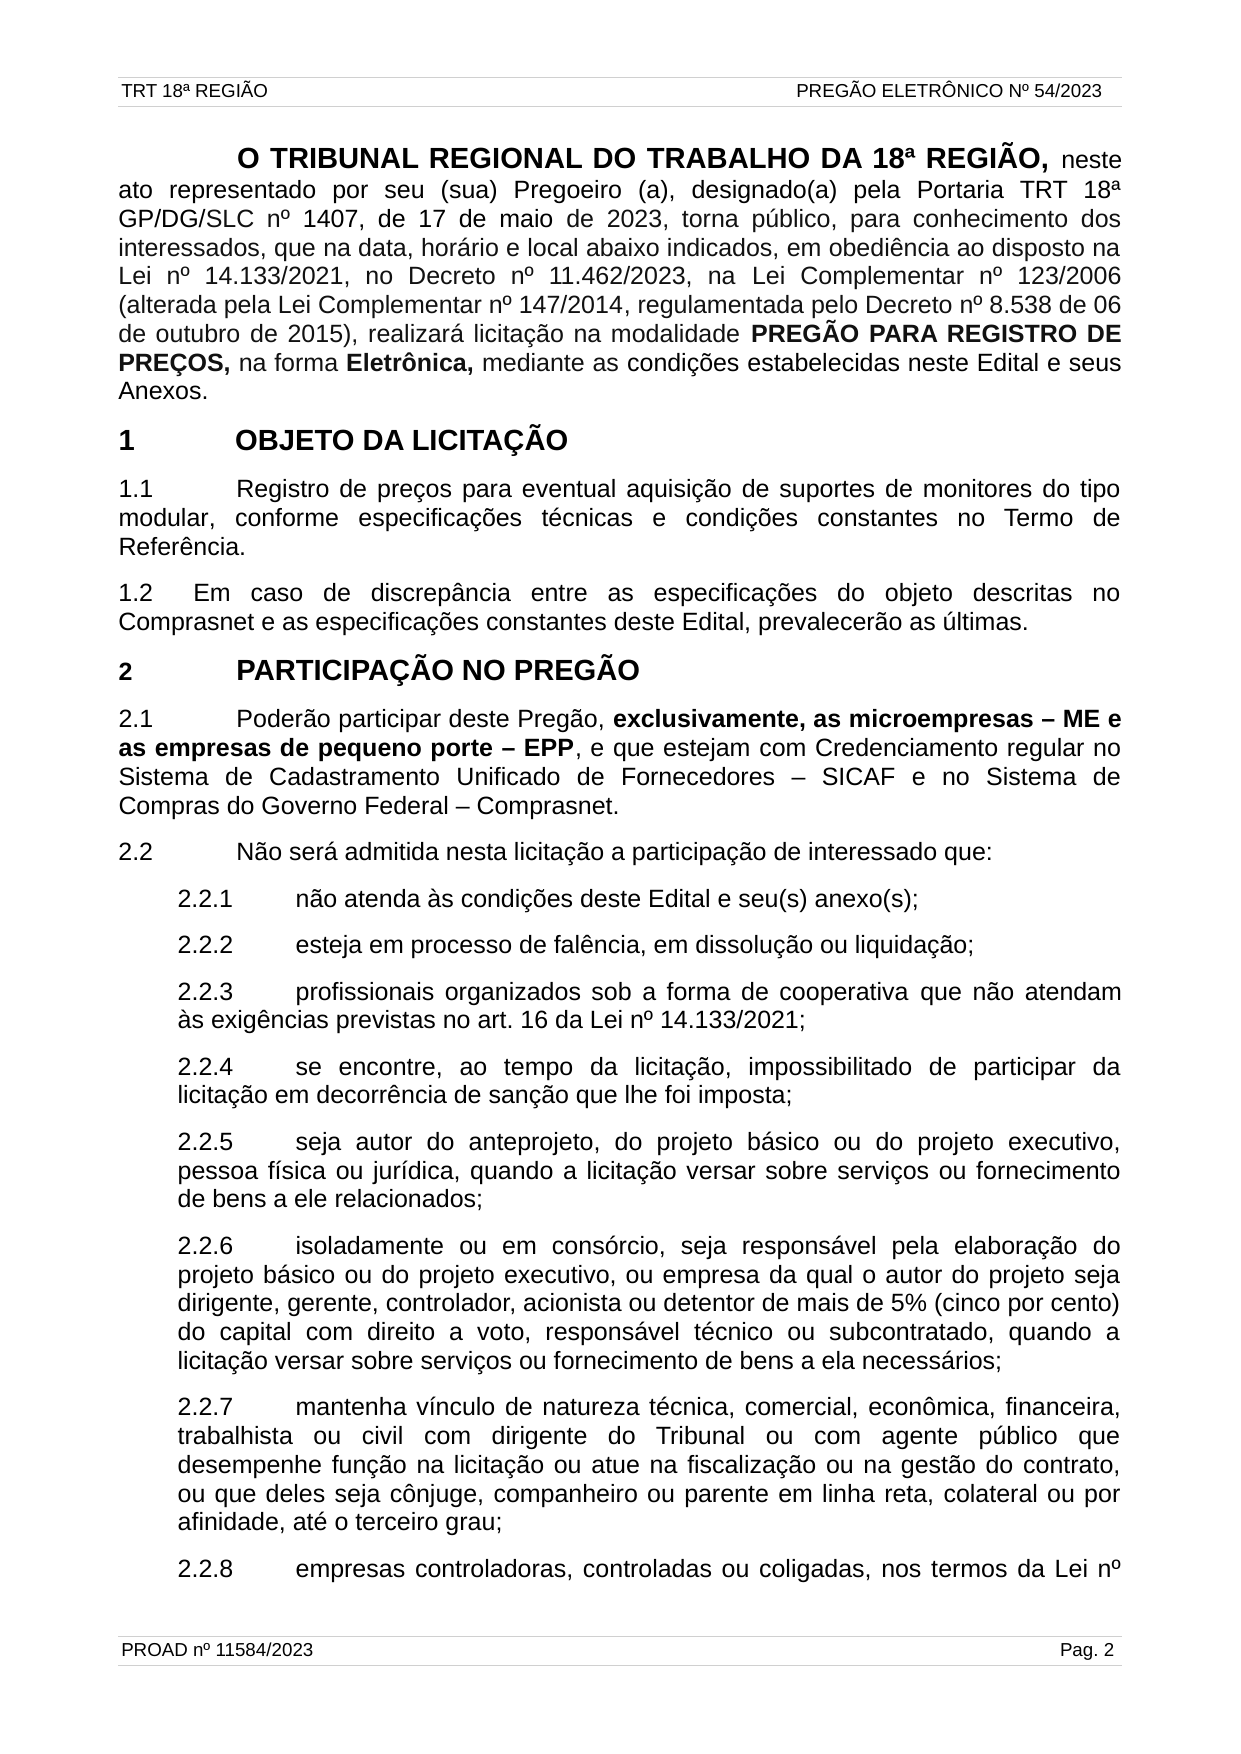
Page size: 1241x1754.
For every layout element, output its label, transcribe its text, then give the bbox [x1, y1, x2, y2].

text 2.2.8 empresas controladoras, controladas ou coligadas, nos termos da Lei nº [177, 1554, 1122, 1582]
text 2.2.2 esteja em processo de falência, em dissolução ou liquidação; [177, 930, 1122, 959]
text 2.2.3 profissionais organizados sob a forma de cooperativa que não atendam às exigências previstas no art. 16 da Lei nº 14.133/2021; [177, 976, 1122, 1034]
text 2.1 Poderão participar deste Pregão, exclusivamente, as microempresas – ME e as empresas de pequeno porte – EPP, e que estejam com Credenciamento regular no Sistema de Cadastramento Unificado de Fornecedores – SICAF e no Sistema de Compras do Governo Federal – Comprasnet. [118, 704, 1122, 819]
text 2.2.5 seja autor do anteprojeto, do projeto básico ou do projeto executivo, pessoa física ou jurídica, quando a licitação versar sobre serviços ou fornecimento de bens a ele relacionados; [177, 1127, 1122, 1213]
text 2.2.1 não atenda às condições deste Edital e seu(s) anexo(s); [177, 883, 1122, 912]
text 2.2.4 se encontre, ao tempo da licitação, impossibilitado de participar da licitação em decorrência de sanção que lhe foi imposta; [177, 1052, 1122, 1109]
text 1.1 Registro de preços para eventual aquisição de suportes de monitores do tipo modular, conforme especificações técnicas e condições constantes no Termo de Referência. [118, 474, 1122, 560]
text 2.2.7 mantenha vínculo de natureza técnica, comercial, econômica, financeira, trabalhista ou civil com dirigente do Tribunal ou com agente público que desempenhe função na licitação ou atue na fiscalização ou na gestão do contrato, ou que deles seja cônjuge, companheiro ou parente em linha reta, colateral ou por afinidade, até o terceiro grau; [177, 1392, 1122, 1536]
text 2.2.6 isoladamente ou em consórcio, seja responsável pela elaboração do projeto básico ou do projeto executivo, ou empresa da qual o autor do projeto seja dirigente, gerente, controlador, acionista ou detentor de mais de 5% (cinco por cento) do capital com direito a voto, responsável técnico ou subcontratado, quando a licitação versar sobre serviços ou fornecimento de bens a ela necessários; [177, 1231, 1122, 1374]
text 1 OBJETO DA LICITAÇÃO [118, 423, 1122, 456]
subtitle 1.2 Em caso de discrepância entre as especificações do objeto descritas no Comprasnet e as especificações constantes deste Edital, prevalecerão as últimas. [118, 578, 1122, 635]
text 2.2 Não será admitida nesta licitação a participação de interessado que: [118, 837, 1122, 866]
text O TRIBUNAL REGIONAL DO TRABALHO DA 18ª REGIÃO, neste ato representado por seu (sua) Pregoeiro (a), designado(a) pela Portaria TRT 18ª GP/DG/SLC nº 1407, de 17 de maio de 2023, torna público, para conhecimento dos interessados, que na data, horário e local abaixo indicados, em obediência ao disposto na Lei nº 14.133/2021, no Decreto nº 11.462/2023, na Lei Complementar nº 123/2006 (alterada pela Lei Complementar nº 147/2014, regulamentada pelo Decreto nº 8.538 de 06 de outubro de 2015), realizará licitação na modalidade PREGÃO PARA REGISTRO DE PREÇOS, na forma Eletrônica, mediante as condições estabelecidas neste Edital e seus Anexos. [118, 141, 1122, 405]
text 2 PARTICIPAÇÃO NO PREGÃO [118, 653, 1122, 687]
